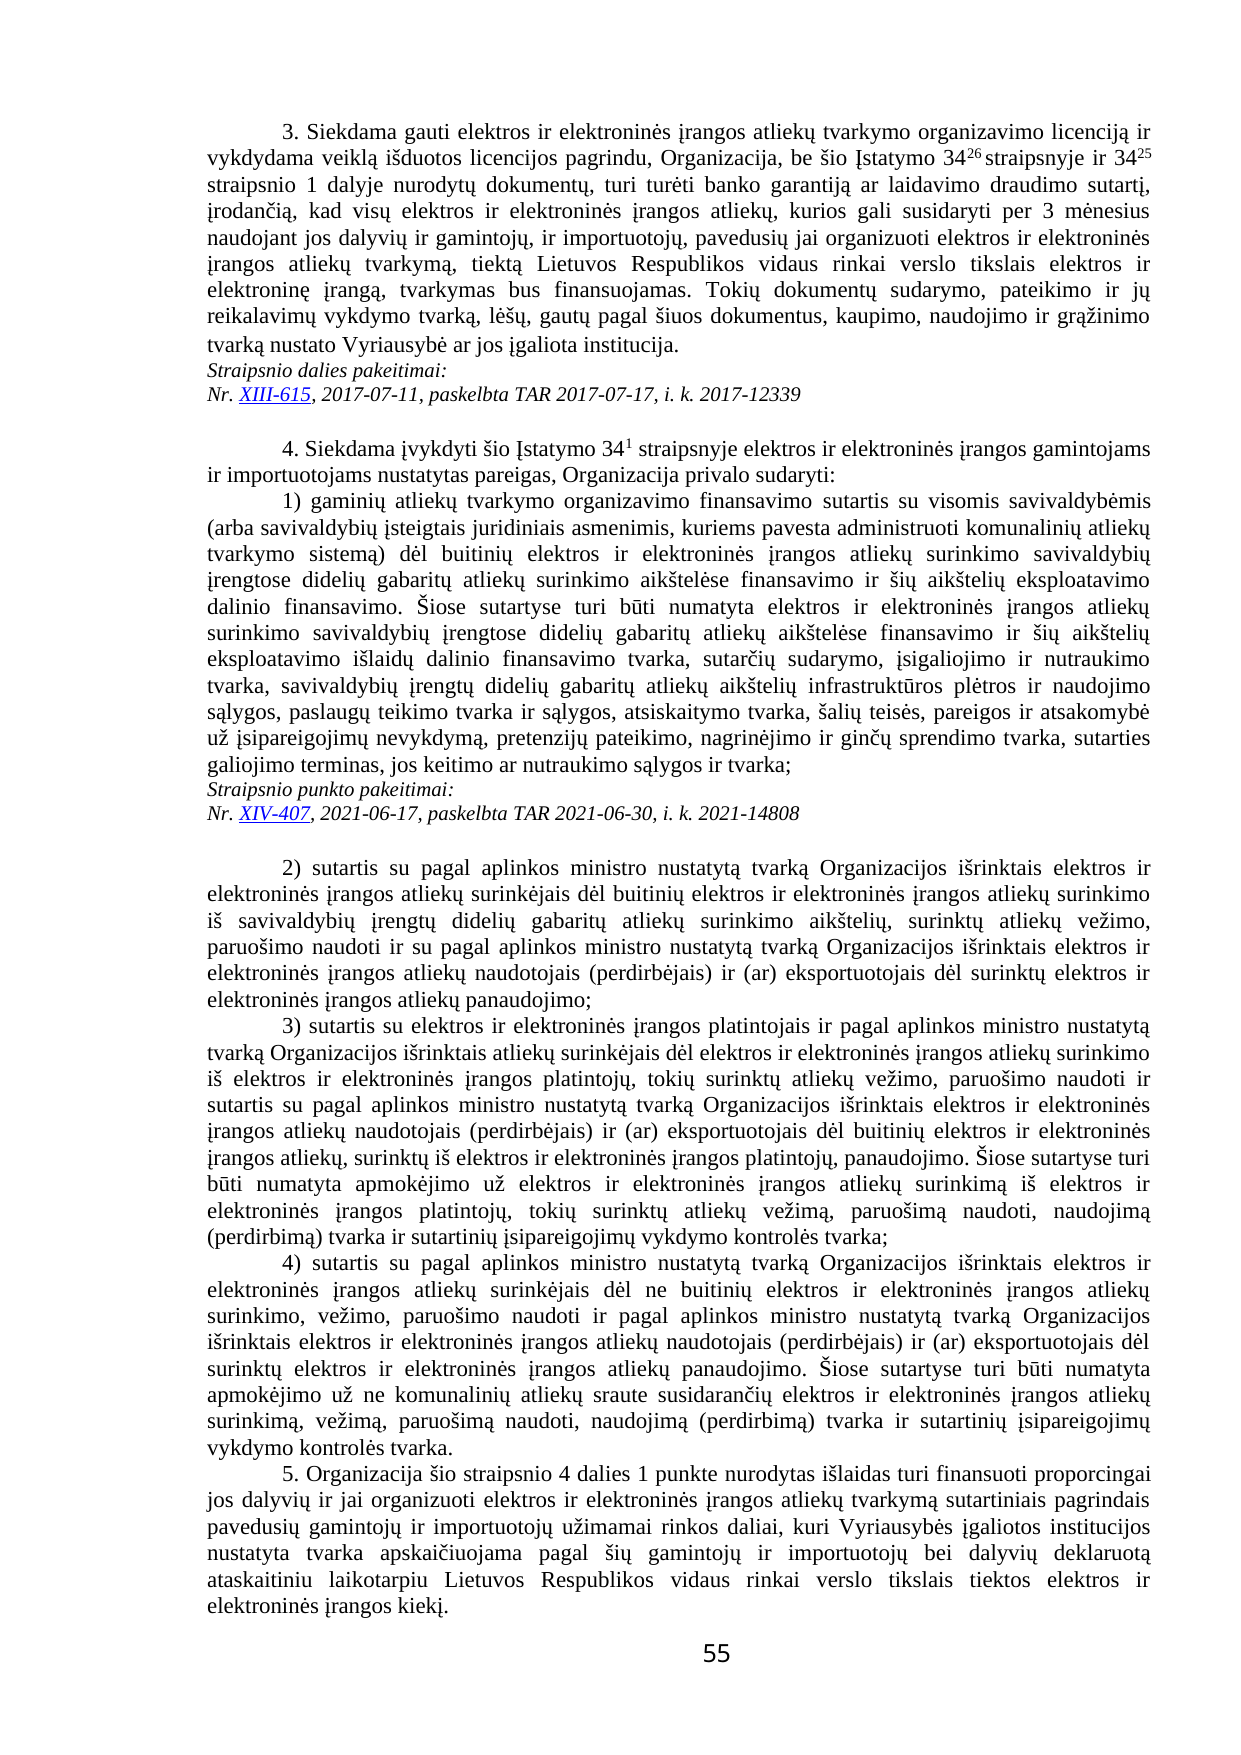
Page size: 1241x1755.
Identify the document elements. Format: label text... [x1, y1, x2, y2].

text Nr. XIII-615, 2017-07-11, paskelbta TAR 2017-07-17, i. k. 2017-12339 [207, 382, 1152, 406]
text 5. Organizacija šio straipsnio 4 dalies 1 punkte nurodytas išlaidas turi finansuoti proporcingai jos dalyvių ir jai organizuoti elektros ir elektroninės įrangos atliekų tvarkymą sutartiniais pagrindais pavedusių gamintojų ir importuotojų užimamai rinkos daliai, kuri Vyriausybės įgaliotos institucijos nustatyta tvarka apskaičiuojama pagal šių gamintojų ir importuotojų bei dalyvių deklaruotą ataskaitiniu laikotarpiu Lietuvos Respublikos vidaus rinkai verslo tikslais tiektos elektros ir elektroninės įrangos kiekį. [207, 1460, 1152, 1618]
text Straipsnio punkto pakeitimai: [207, 777, 1152, 801]
text 3) sutartis su elektros ir elektroninės įrangos platintojais ir pagal aplinkos ministro nustatytą tvarką Organizacijos išrinktais atliekų surinkėjais dėl elektros ir elektroninės įrangos atliekų surinkimo iš elektros ir elektroninės įrangos platintojų, tokių surinktų atliekų vežimo, paruošimo naudoti ir sutartis su pagal aplinkos ministro nustatytą tvarką Organizacijos išrinktais elektros ir elektroninės įrangos atliekų naudotojais (perdirbėjais) ir (ar) eksportuotojais dėl buitinių elektros ir elektroninės įrangos atliekų, surinktų iš elektros ir elektroninės įrangos platintojų, panaudojimo. Šiose sutartyse turi būti numatyta apmokėjimo už elektros ir elektroninės įrangos atliekų surinkimą iš elektros ir elektroninės įrangos platintojų, tokių surinktų atliekų vežimą, paruošimą naudoti, naudojimą (perdirbimą) tvarka ir sutartinių įsipareigojimų vykdymo kontrolės tvarka; [207, 1012, 1152, 1249]
text Nr. XIV-407, 2021-06-17, paskelbta TAR 2021-06-30, i. k. 2021-14808 [207, 801, 1152, 825]
text 2) sutartis su pagal aplinkos ministro nustatytą tvarką Organizacijos išrinktais elektros ir elektroninės įrangos atliekų surinkėjais dėl buitinių elektros ir elektroninės įrangos atliekų surinkimo iš savivaldybių įrengtų didelių gabaritų atliekų surinkimo aikštelių, surinktų atliekų vežimo, paruošimo naudoti ir su pagal aplinkos ministro nustatytą tvarką Organizacijos išrinktais elektros ir elektroninės įrangos atliekų naudotojais (perdirbėjais) ir (ar) eksportuotojais dėl surinktų elektros ir elektroninės įrangos atliekų panaudojimo; [207, 854, 1152, 1012]
text Straipsnio dalies pakeitimai: [207, 358, 1152, 382]
text 3. Siekdama gauti elektros ir elektroninės įrangos atliekų tvarkymo organizavimo licenciją ir vykdydama veiklą išduotos licencijos pagrindu, Organizacija, be šio Įstatymo 3426 straipsnyje ir 3425 straipsnio 1 dalyje nurodytų dokumentų, turi turėti banko garantiją ar laidavimo draudimo sutartį, įrodančią, kad visų elektros ir elektroninės įrangos atliekų, kurios gali susidaryti per 3 mėnesius naudojant jos dalyvių ir gamintojų, ir importuotojų, pavedusių jai organizuoti elektros ir elektroninės įrangos atliekų tvarkymą, tiektą Lietuvos Respublikos vidaus rinkai verslo tikslais elektros ir elektroninę įrangą, tvarkymas bus finansuojamas. Tokių dokumentų sudarymo, pateikimo ir jų reikalavimų vykdymo tvarką, lėšų, gautų pagal šiuos dokumentus, kaupimo, naudojimo ir grąžinimo tvarką nustato Vyriausybė ar jos įgaliota institucija. [207, 118, 1152, 358]
text 4. Siekdama įvykdyti šio Įstatymo 341 straipsnyje elektros ir elektroninės įrangos gamintojams ir importuotojams nustatytas pareigas, Organizacija privalo sudaryti: [207, 434, 1152, 487]
text 4) sutartis su pagal aplinkos ministro nustatytą tvarką Organizacijos išrinktais elektros ir elektroninės įrangos atliekų surinkėjais dėl ne buitinių elektros ir elektroninės įrangos atliekų surinkimo, vežimo, paruošimo naudoti ir pagal aplinkos ministro nustatytą tvarką Organizacijos išrinktais elektros ir elektroninės įrangos atliekų naudotojais (perdirbėjais) ir (ar) eksportuotojais dėl surinktų elektros ir elektroninės įrangos atliekų panaudojimo. Šiose sutartyse turi būti numatyta apmokėjimo už ne komunalinių atliekų sraute susidarančių elektros ir elektroninės įrangos atliekų surinkimą, vežimą, paruošimą naudoti, naudojimą (perdirbimą) tvarka ir sutartinių įsipareigojimų vykdymo kontrolės tvarka. [207, 1249, 1152, 1460]
text 1) gaminių atliekų tvarkymo organizavimo finansavimo sutartis su visomis savivaldybėmis (arba savivaldybių įsteigtais juridiniais asmenimis, kuriems pavesta administruoti komunalinių atliekų tvarkymo sistemą) dėl buitinių elektros ir elektroninės įrangos atliekų surinkimo savivaldybių įrengtose didelių gabaritų atliekų surinkimo aikštelėse finansavimo ir šių aikštelių eksploatavimo dalinio finansavimo. Šiose sutartyse turi būti numatyta elektros ir elektroninės įrangos atliekų surinkimo savivaldybių įrengtose didelių gabaritų atliekų aikštelėse finansavimo ir šių aikštelių eksploatavimo išlaidų dalinio finansavimo tvarka, sutarčių sudarymo, įsigaliojimo ir nutraukimo tvarka, savivaldybių įrengtų didelių gabaritų atliekų aikštelių infrastruktūros plėtros ir naudojimo sąlygos, paslaugų teikimo tvarka ir sąlygos, atsiskaitymo tvarka, šalių teisės, pareigos ir atsakomybė už įsipareigojimų nevykdymą, pretenzijų pateikimo, nagrinėjimo ir ginčų sprendimo tvarka, sutarties galiojimo terminas, jos keitimo ar nutraukimo sąlygos ir tvarka; [207, 487, 1152, 777]
